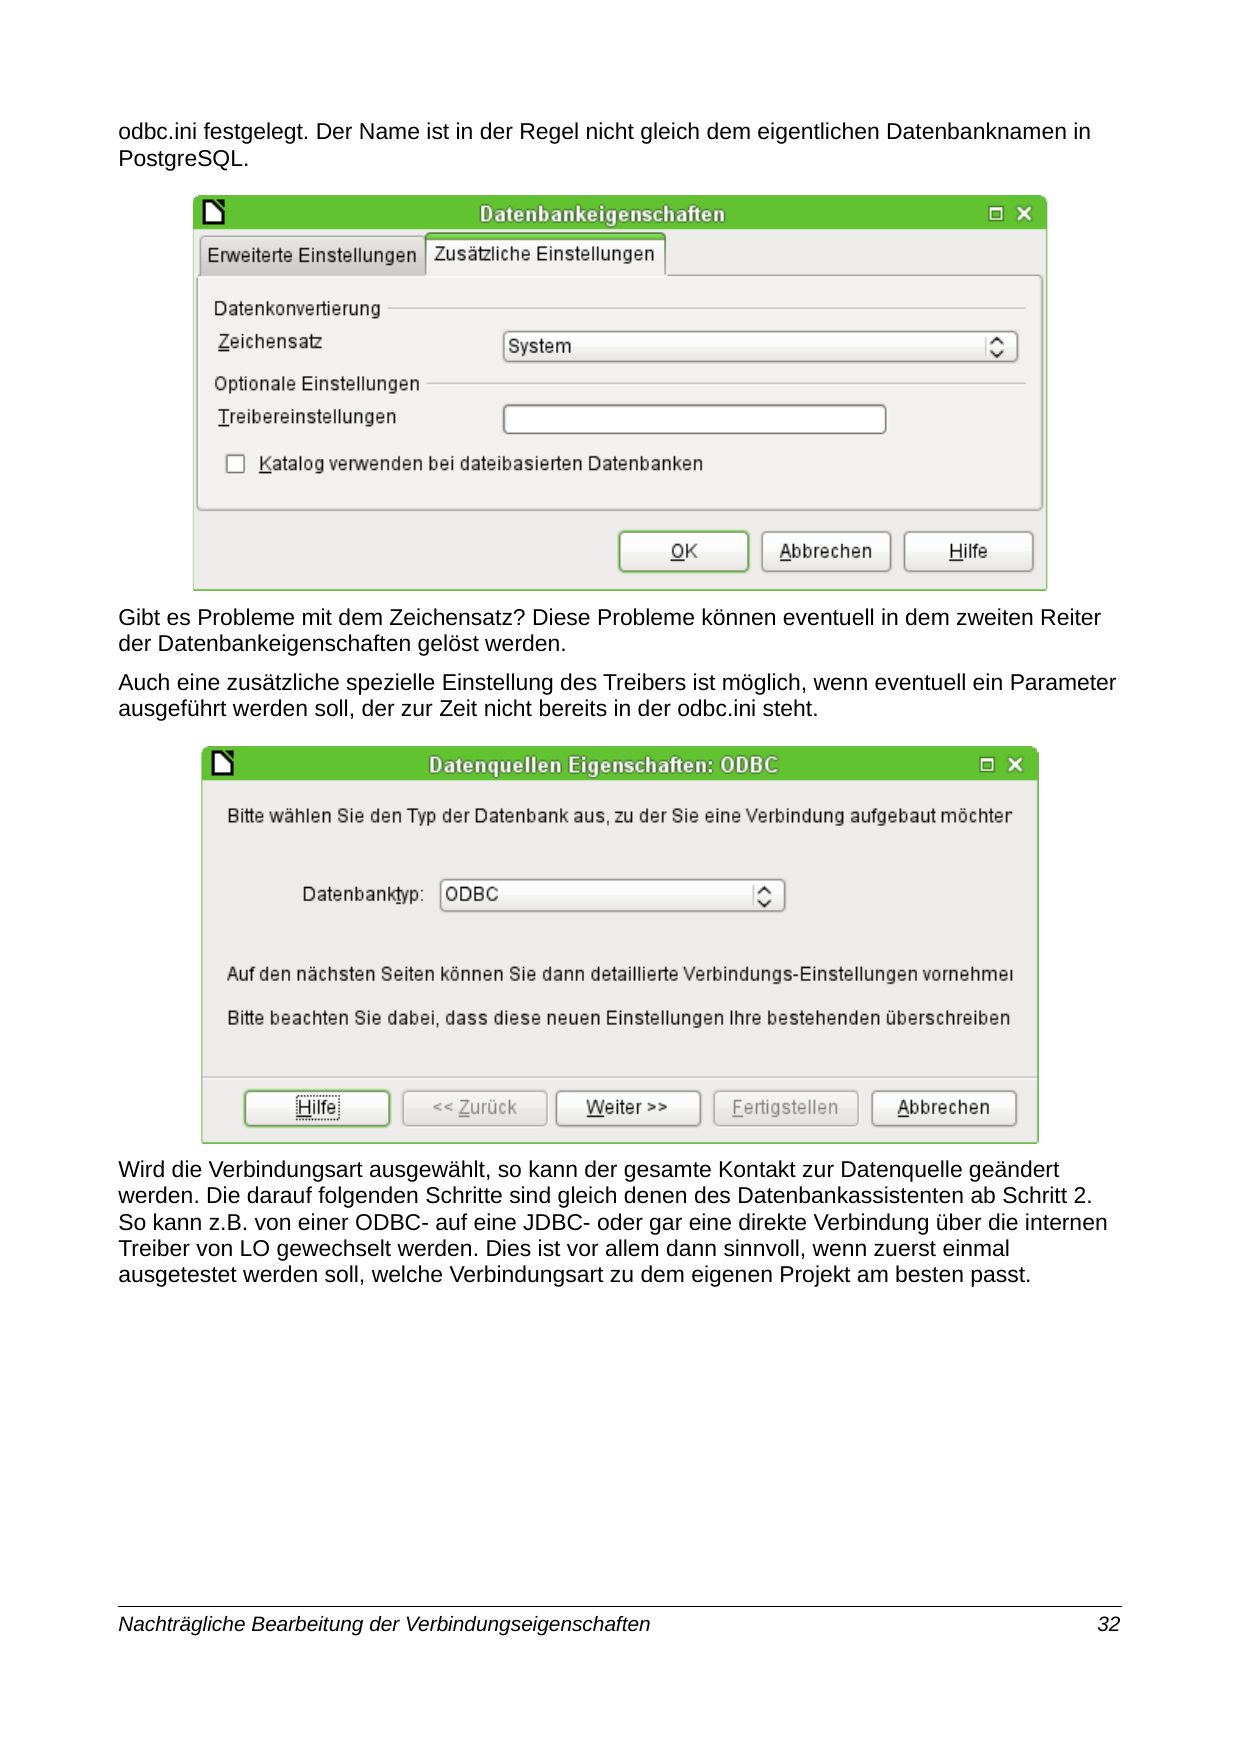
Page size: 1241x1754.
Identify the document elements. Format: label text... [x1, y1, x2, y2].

picture [201, 746, 1039, 1144]
picture [192, 195, 1048, 591]
text Wird die Verbindungsart ausgewählt, so kann der gesamte Kontakt zur Datenquelle geändert werden. Die darauf folgenden Schritte sind gleich denen des Datenbankassistenten ab Schritt 2. So kann z.B. von einer ODBC- auf eine JDBC- oder gar eine direkte Verbindung über die internen Treiber von LO gewechselt werden. Dies ist vor allem dann sinnvoll, wenn zuerst einmal ausgetestet werden soll, welche Verbindungsart zu dem eigenen Projekt am besten passt. [118, 1156, 1122, 1287]
text odbc.ini festgelegt. Der Name ist in der Regel nicht gleich dem eigentlichen Datenbanknamen in PostgreSQL. [118, 118, 1122, 171]
text Gibt es Probleme mit dem Zeichensatz? Diese Probleme können eventuell in dem zweiten Reiter der Datenbankeigenschaften gelöst werden. [118, 603, 1122, 656]
text Auch eine zusätzliche spezielle Einstellung des Treibers ist möglich, wenn eventuell ein Parameter ausgeführt werden soll, der zur Zeit nicht bereits in der odbc.ini steht. [118, 669, 1122, 721]
